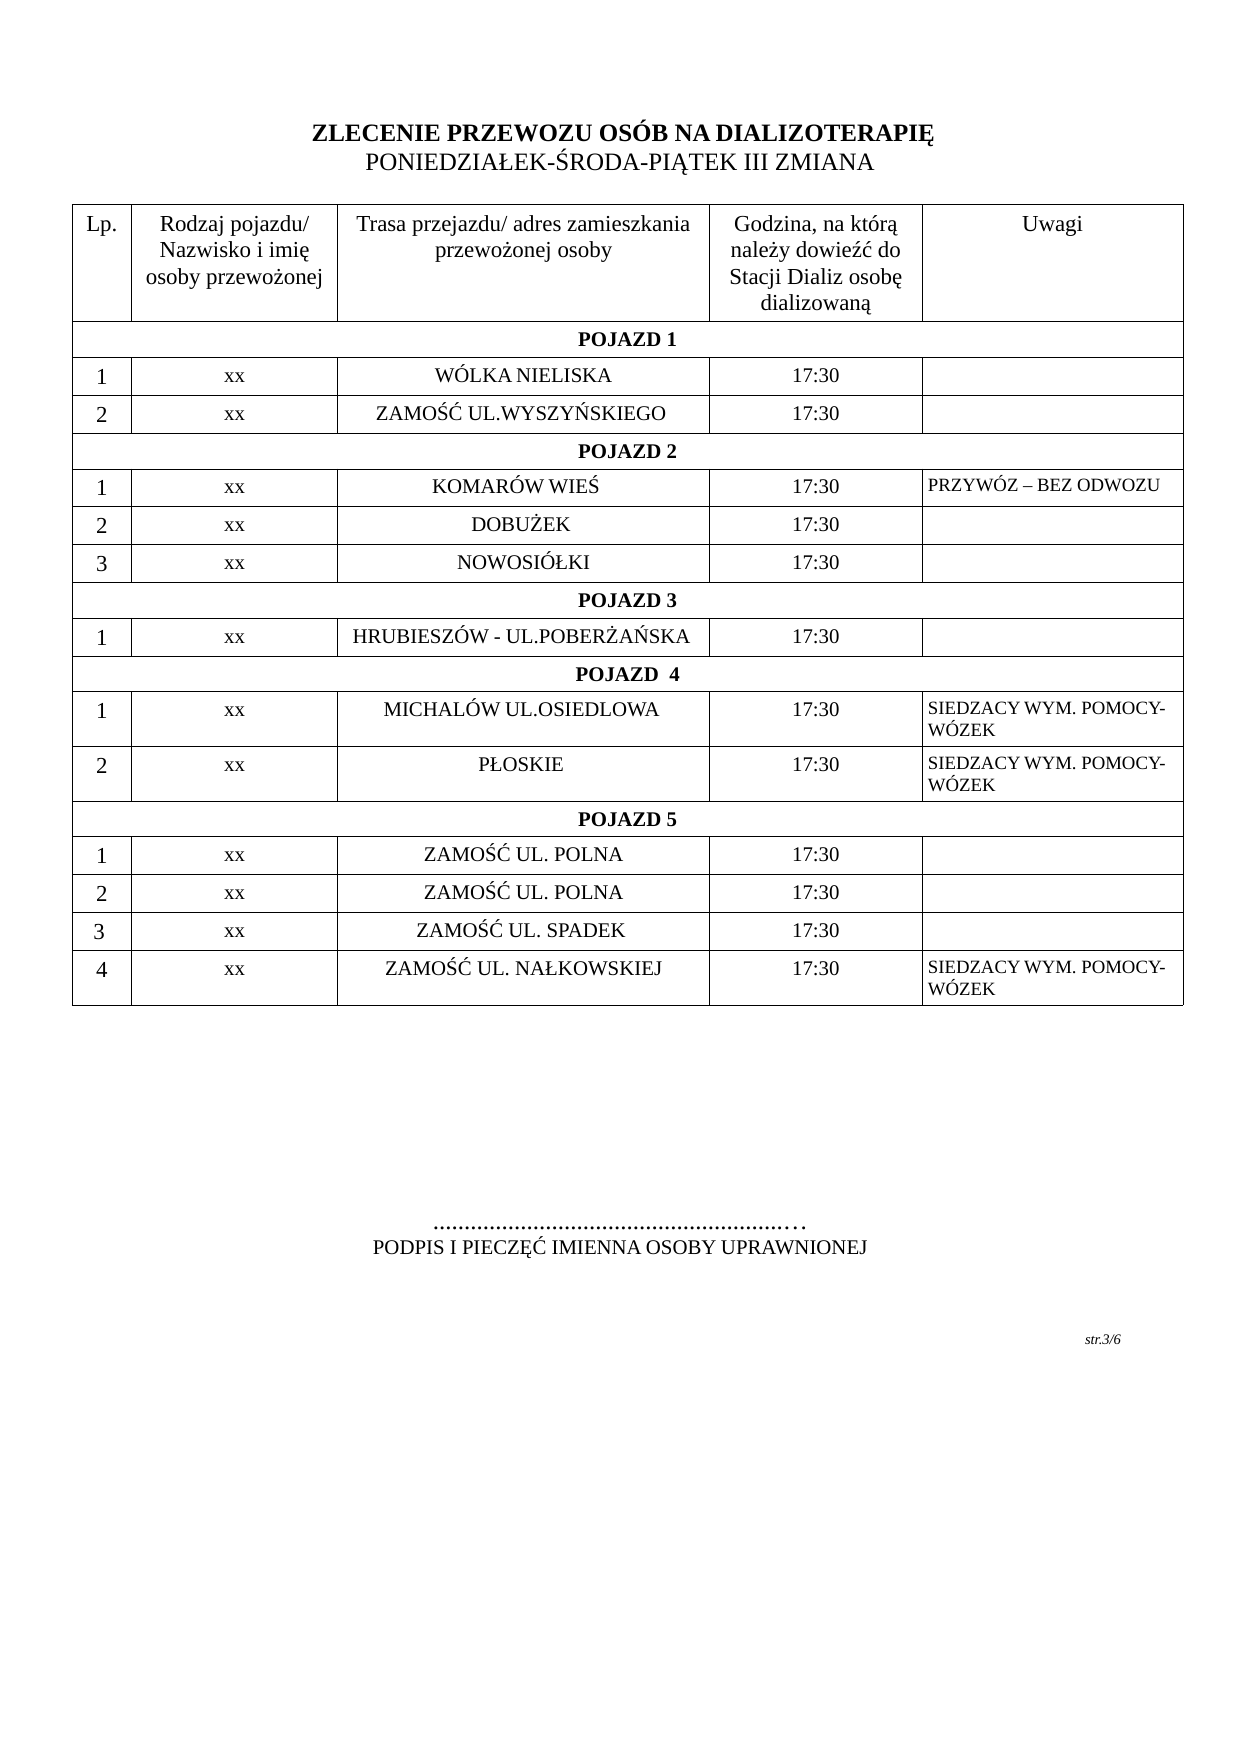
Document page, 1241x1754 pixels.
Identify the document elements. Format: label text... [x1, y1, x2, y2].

table_cell DOBUŻEK [338, 507, 709, 544]
table_cell ZAMOŚĆ UL. POLNA [338, 837, 709, 874]
table_cell 1 [73, 837, 131, 874]
table_cell POJAZD 4 [73, 657, 1183, 691]
table_cell 17:30 [710, 692, 922, 746]
table_cell [923, 545, 1183, 582]
table_cell 2 [73, 507, 131, 544]
table_header Lp. [73, 205, 131, 321]
table_cell 17:30 [710, 747, 922, 801]
table_cell SIEDZACY WYM. POMOCY-WÓZEK [923, 747, 1183, 801]
table_cell 1 [73, 619, 131, 656]
table_cell [923, 619, 1183, 656]
text ........................................................… [118, 1206, 1122, 1235]
table_cell xx [132, 507, 337, 544]
table_cell 1 [73, 358, 131, 395]
table_cell POJAZD 1 [73, 322, 1183, 357]
table_cell 4 [73, 951, 131, 1005]
table_cell xx [132, 396, 337, 433]
table_cell 17:30 [710, 875, 922, 912]
table_cell 17:30 [710, 913, 922, 950]
table_cell PŁOSKIE [338, 747, 709, 801]
text str.3/6 [118, 1331, 1122, 1348]
table_cell POJAZD 3 [73, 583, 1183, 618]
table_cell 17:30 [710, 507, 922, 544]
table_cell xx [132, 951, 337, 1005]
table_header Uwagi [923, 205, 1183, 321]
table_cell POJAZD 2 [73, 434, 1183, 468]
table_cell 17:30 [710, 619, 922, 656]
table_cell 17:30 [710, 396, 922, 433]
table_cell xx [132, 358, 337, 395]
table_cell [923, 913, 1183, 950]
text PONIEDZIAŁEK-ŚRODA-PIĄTEK III ZMIANA [118, 147, 1122, 176]
table_cell ZAMOŚĆ UL.WYSZYŃSKIEGO [338, 396, 709, 433]
table_cell xx [132, 837, 337, 874]
table_cell xx [132, 875, 337, 912]
table_cell MICHALÓW UL.OSIEDLOWA [338, 692, 709, 746]
table_cell POJAZD 5 [73, 802, 1183, 836]
table_cell xx [132, 913, 337, 950]
table_cell ZAMOŚĆ UL. POLNA [338, 875, 709, 912]
table_cell WÓLKA NIELISKA [338, 358, 709, 395]
table_cell xx [132, 619, 337, 656]
table_cell 1 [73, 692, 131, 746]
table_cell KOMARÓW WIEŚ [338, 470, 709, 506]
table_cell HRUBIESZÓW - UL.POBERŻAŃSKA [338, 619, 709, 656]
table_header Trasa przejazdu/ adres zamieszkania przewożonej osoby [338, 205, 709, 321]
table_cell 2 [73, 875, 131, 912]
table_cell [923, 396, 1183, 433]
table_header Godzina, na którą należy dowieźć do Stacji Dializ osobę dializowaną [710, 205, 922, 321]
table_header Rodzaj pojazdu/ Nazwisko i imię osoby przewożonej [132, 205, 337, 321]
table_cell PRZYWÓZ – BEZ ODWOZU [923, 470, 1183, 506]
table_cell 17:30 [710, 470, 922, 506]
table_cell xx [132, 470, 337, 506]
text ZLECENIE PRZEWOZU OSÓB NA DIALIZOTERAPIĘ [118, 118, 1122, 147]
table_cell 3 [73, 913, 131, 950]
table_cell 17:30 [710, 545, 922, 582]
table_cell [923, 837, 1183, 874]
table_cell SIEDZACY WYM. POMOCY-WÓZEK [923, 692, 1183, 746]
table_cell 2 [73, 396, 131, 433]
table_cell 17:30 [710, 358, 922, 395]
table_cell SIEDZACY WYM. POMOCY-WÓZEK [923, 951, 1183, 1005]
table_cell NOWOSIÓŁKI [338, 545, 709, 582]
table_cell 17:30 [710, 837, 922, 874]
table_cell 2 [73, 747, 131, 801]
table_cell xx [132, 692, 337, 746]
table_cell xx [132, 545, 337, 582]
table_cell 17:30 [710, 951, 922, 1005]
table_cell ZAMOŚĆ UL. NAŁKOWSKIEJ [338, 951, 709, 1005]
table_cell [923, 875, 1183, 912]
table_cell [923, 358, 1183, 395]
table_cell [923, 507, 1183, 544]
table_cell 1 [73, 470, 131, 506]
text PODPIS I PIECZĘĆ IMIENNA OSOBY UPRAWNIONEJ [118, 1235, 1122, 1259]
table_cell ZAMOŚĆ UL. SPADEK [338, 913, 709, 950]
table_cell xx [132, 747, 337, 801]
table_cell 3 [73, 545, 131, 582]
